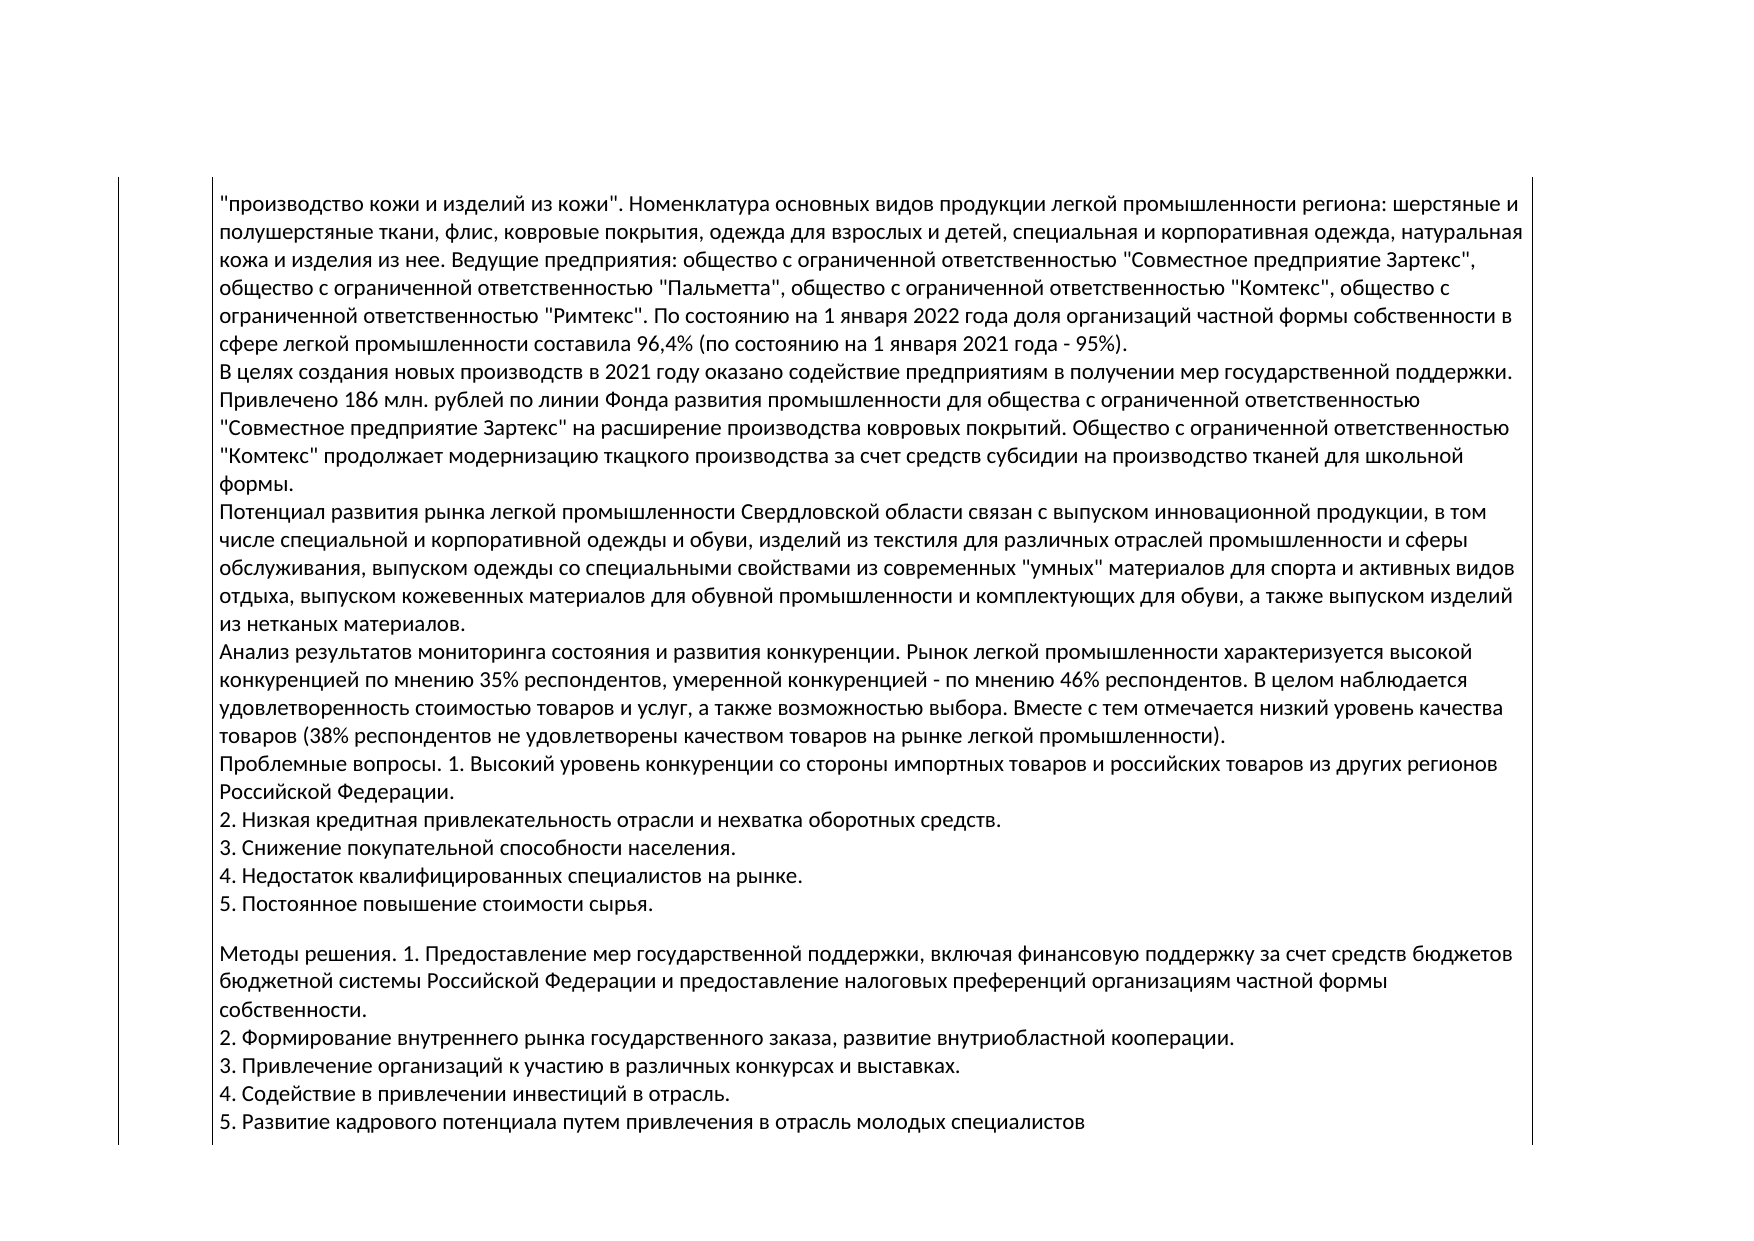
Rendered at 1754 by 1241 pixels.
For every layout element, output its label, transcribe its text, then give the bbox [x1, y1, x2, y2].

table_cell [119, 178, 212, 928]
table_cell Методы решения. 1. Предоставление мер государственной поддержки, включая финансовую поддержку за счет средств бюджетов бюджетной системы Российской Федерации и предоставление налоговых преференций организациям частной формы собственности. 2. Формирование внутреннего рынка государственного заказа, развитие внутриобластной кооперации. 3. Привлечение организаций к участию в различных конкурсах и выставках. 4. Содействие в привлечении инвестиций в отрасль. 5. Развитие кадрового потенциала путем привлечения в отрасль молодых специалистов [213, 928, 1532, 1145]
table_cell [119, 928, 212, 1145]
table_cell "производство кожи и изделий из кожи". Номенклатура основных видов продукции легкой промышленности региона: шерстяные и полушерстяные ткани, флис, ковровые покрытия, одежда для взрослых и детей, специальная и корпоративная одежда, натуральная кожа и изделия из нее. Ведущие предприятия: общество с ограниченной ответственностью "Совместное предприятие Зартекс", общество с ограниченной ответственностью "Пальметта", общество с ограниченной ответственностью "Комтекс", общество с ограниченной ответственностью "Римтекс". По состоянию на 1 января 2022 года доля организаций частной формы собственности в сфере легкой промышленности составила 96,4% (по состоянию на 1 января 2021 года - 95%). В целях создания новых производств в 2021 году оказано содействие предприятиям в получении мер государственной поддержки. Привлечено 186 млн. рублей по линии Фонда развития промышленности для общества с ограниченной ответственностью "Совместное предприятие Зартекс" на расширение производства ковровых покрытий. Общество с ограниченной ответственностью "Комтекс" продолжает модернизацию ткацкого производства за счет средств субсидии на производство тканей для школьной формы. Потенциал развития рынка легкой промышленности Свердловской области связан с выпуском инновационной продукции, в том числе специальной и корпоративной одежды и обуви, изделий из текстиля для различных отраслей промышленности и сферы обслуживания, выпуском одежды со специальными свойствами из современных "умных" материалов для спорта и активных видов отдыха, выпуском кожевенных материалов для обувной промышленности и комплектующих для обуви, а также выпуском изделий из нетканых материалов. Анализ результатов мониторинга состояния и развития конкуренции. Рынок легкой промышленности характеризуется высокой конкуренцией по мнению 35% респондентов, умеренной конкуренцией - по мнению 46% респондентов. В целом наблюдается удовлетворенность стоимостью товаров и услуг, а также возможностью выбора. Вместе с тем отмечается низкий уровень качества товаров (38% респондентов не удовлетворены качеством товаров на рынке легкой промышленности). Проблемные вопросы. 1. Высокий уровень конкуренции со стороны импортных товаров и российских товаров из других регионов Российской Федерации. 2. Низкая кредитная привлекательность отрасли и нехватка оборотных средств. 3. Снижение покупательной способности населения. 4. Недостаток квалифицированных специалистов на рынке. 5. Постоянное повышение стоимости сырья. [213, 178, 1532, 928]
